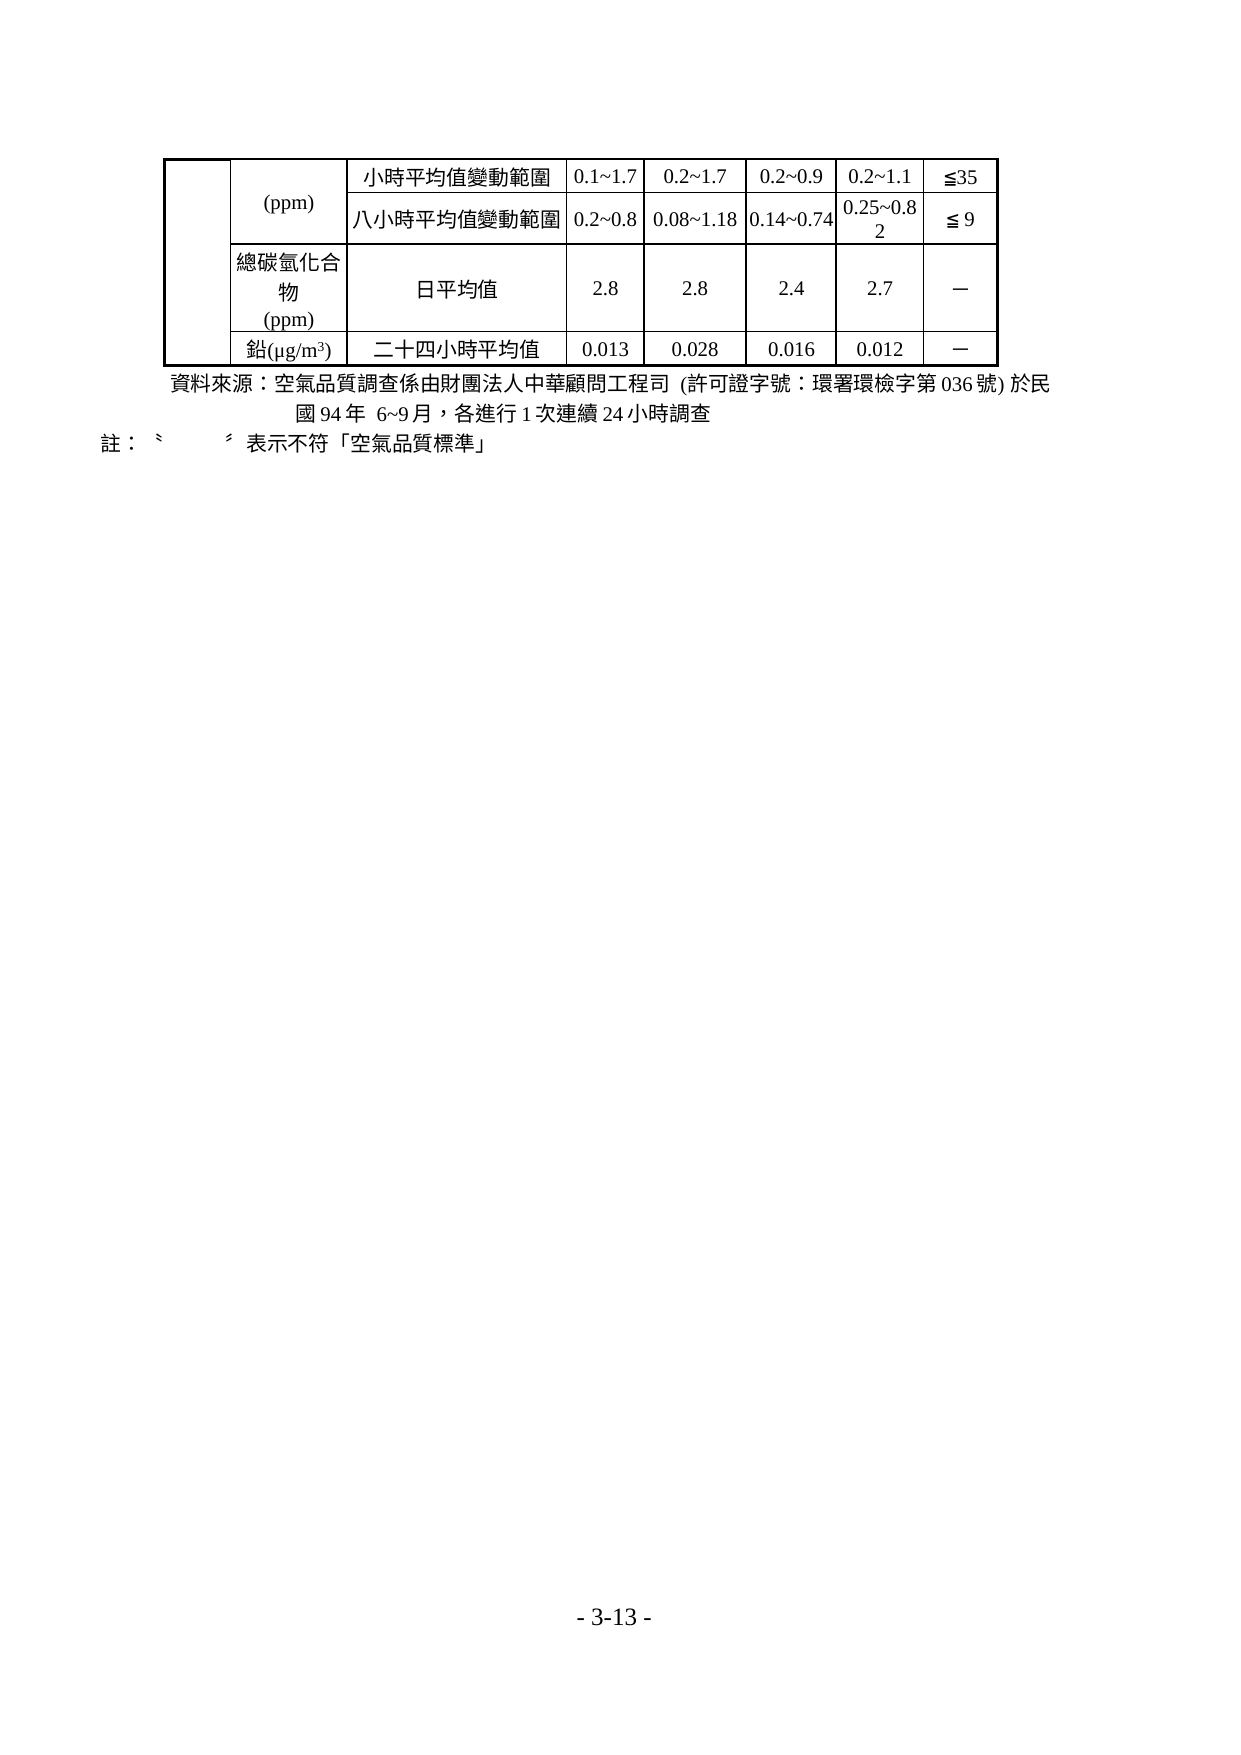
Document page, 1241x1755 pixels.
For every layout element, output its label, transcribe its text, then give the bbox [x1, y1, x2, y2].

table_cell 0.012 [837, 332, 923, 364]
text 資料來源：空氣品質調查係由財團法人中華顧問工程司 (許可證字號：環署環檢字第036號) 於民國94年 6~9月，各進行1次連續24小時調查 [151, 367, 1058, 427]
table_cell 總碳氫化合物 (ppm) [231, 245, 346, 331]
table_cell ≦35 [924, 160, 996, 192]
table_cell ≦ 9 [924, 193, 996, 243]
table_cell 0.1~1.7 [567, 160, 643, 192]
table_cell 0.2~1.1 [837, 160, 923, 192]
table_cell 0.2~0.8 [567, 193, 643, 243]
table_cell 0.028 [645, 332, 745, 364]
table_cell 2.8 [567, 245, 643, 331]
table_cell 日平均值 [348, 245, 566, 331]
table_cell 0.013 [567, 332, 643, 364]
table_cell 鉛(μg/m3) [231, 332, 346, 364]
table_cell [166, 161, 230, 364]
table_cell 2.4 [747, 245, 835, 331]
table_cell － [924, 332, 996, 364]
table_cell 0.2~1.7 [645, 160, 745, 192]
table_cell (ppm) [231, 160, 346, 243]
table_cell 小時平均值變動範圍 [348, 160, 566, 192]
table_cell 0.2~0.9 [747, 160, 835, 192]
table_cell － [924, 245, 996, 331]
table_cell 2.8 [645, 245, 745, 331]
table_cell 2.7 [837, 245, 923, 331]
table_cell 0.14~0.74 [747, 193, 835, 243]
table_cell 0.08~1.18 [645, 193, 745, 243]
table_cell 0.016 [747, 332, 835, 364]
text 註：〝 〞表示不符「空氣品質標準」 [100, 427, 1037, 458]
table_cell 八小時平均值變動範圍 [348, 193, 566, 243]
table_cell 0.25~0.82 [837, 193, 923, 243]
table_cell 二十四小時平均值 [348, 332, 566, 364]
